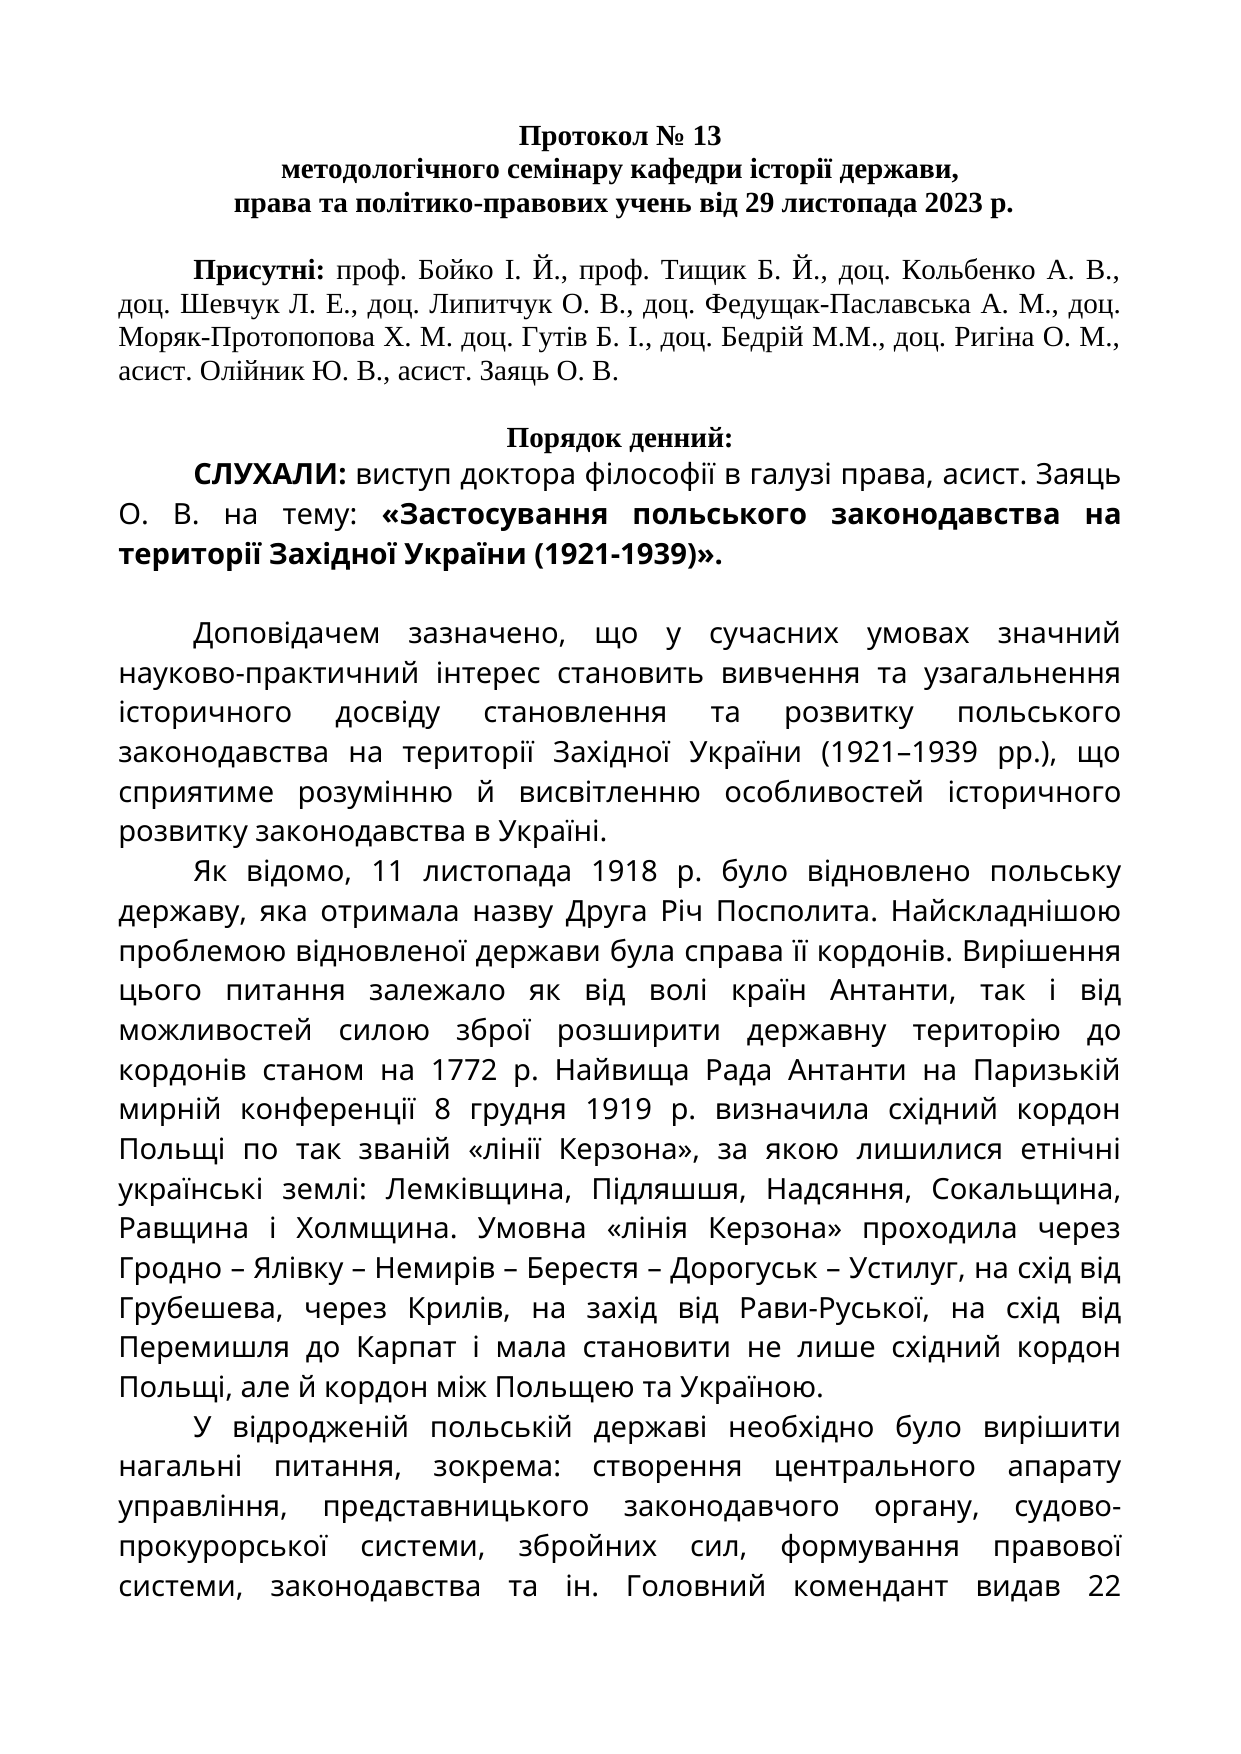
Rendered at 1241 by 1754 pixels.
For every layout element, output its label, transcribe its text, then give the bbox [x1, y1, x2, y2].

text У відродженій польській державі необхідно було вирішити нагальні питання, зокрема: створення центрального апарату управління, представницького законодавчого органу, судово-прокурорської системи, збройних сил, формування правової системи, законодавства та ін. Головний комендант видав 22 [118, 1406, 1122, 1604]
text методологічного семінару кафедри історії держави, [118, 152, 1122, 185]
text права та політико-правових учень від 29 листопада 2023 р. [118, 185, 1122, 219]
text Порядок денний: [118, 420, 1122, 453]
text СЛУХАЛИ: виступ доктора філософії в галузі права, асист. Заяць О. В. на тему: «Застосування польського законодавства на території Західної України (1921-1939)». [118, 453, 1122, 573]
text Протокол № 13 [118, 118, 1122, 152]
text Доповідачем зазначено, що у сучасних умовах значний науково-практичний інтерес становить вивчення та узагальнення історичного досвіду становлення та розвитку польського законодавства на території Західної України (1921–1939 рр.), що сприятиме розумінню й висвітленню особливостей історичного розвитку законодавства в Україні. [118, 612, 1122, 850]
text Присутні: проф. Бойко І. Й., проф. Тищик Б. Й., доц. Кольбенко А. В., доц. Шевчук Л. Е., доц. Липитчук О. В., доц. Федущак-Паславська А. М., доц. Моряк-Протопопова Х. М. доц. Гутів Б. І., доц. Бедрій М.М., доц. Ригіна О. М., асист. Олійник Ю. В., асист. Заяць О. В. [118, 252, 1122, 386]
text Як відомо, 11 листопада 1918 р. було відновлено польську державу, яка отримала назву Друга Річ Посполита. Найскладнішою проблемою відновленої держави була справа її кордонів. Вирішення цього питання залежало як від волі країн Антанти, так і від можливостей силою зброї розширити державну територію до кордонів станом на 1772 р. Найвища Рада Антанти на Паризькій мирній конференції 8 грудня 1919 р. визначила східний кордон Польщі по так званій «лінії Керзона», за якою лишилися етнічні українські землі: Лемківщина, Підляшшя, Надсяння, Сокальщина, Равщина і Холмщина. Умовна «лінія Керзона» проходила через Гродно – Ялівку – Немирів – Берестя – Дорогуськ – Устилуг, на схід від Грубешева, через Крилів, на захід від Рави-Руської, на схід від Перемишля до Карпат і мала становити не лише східний кордон Польщі, але й кордон між Польщею та Україною. [118, 850, 1122, 1406]
